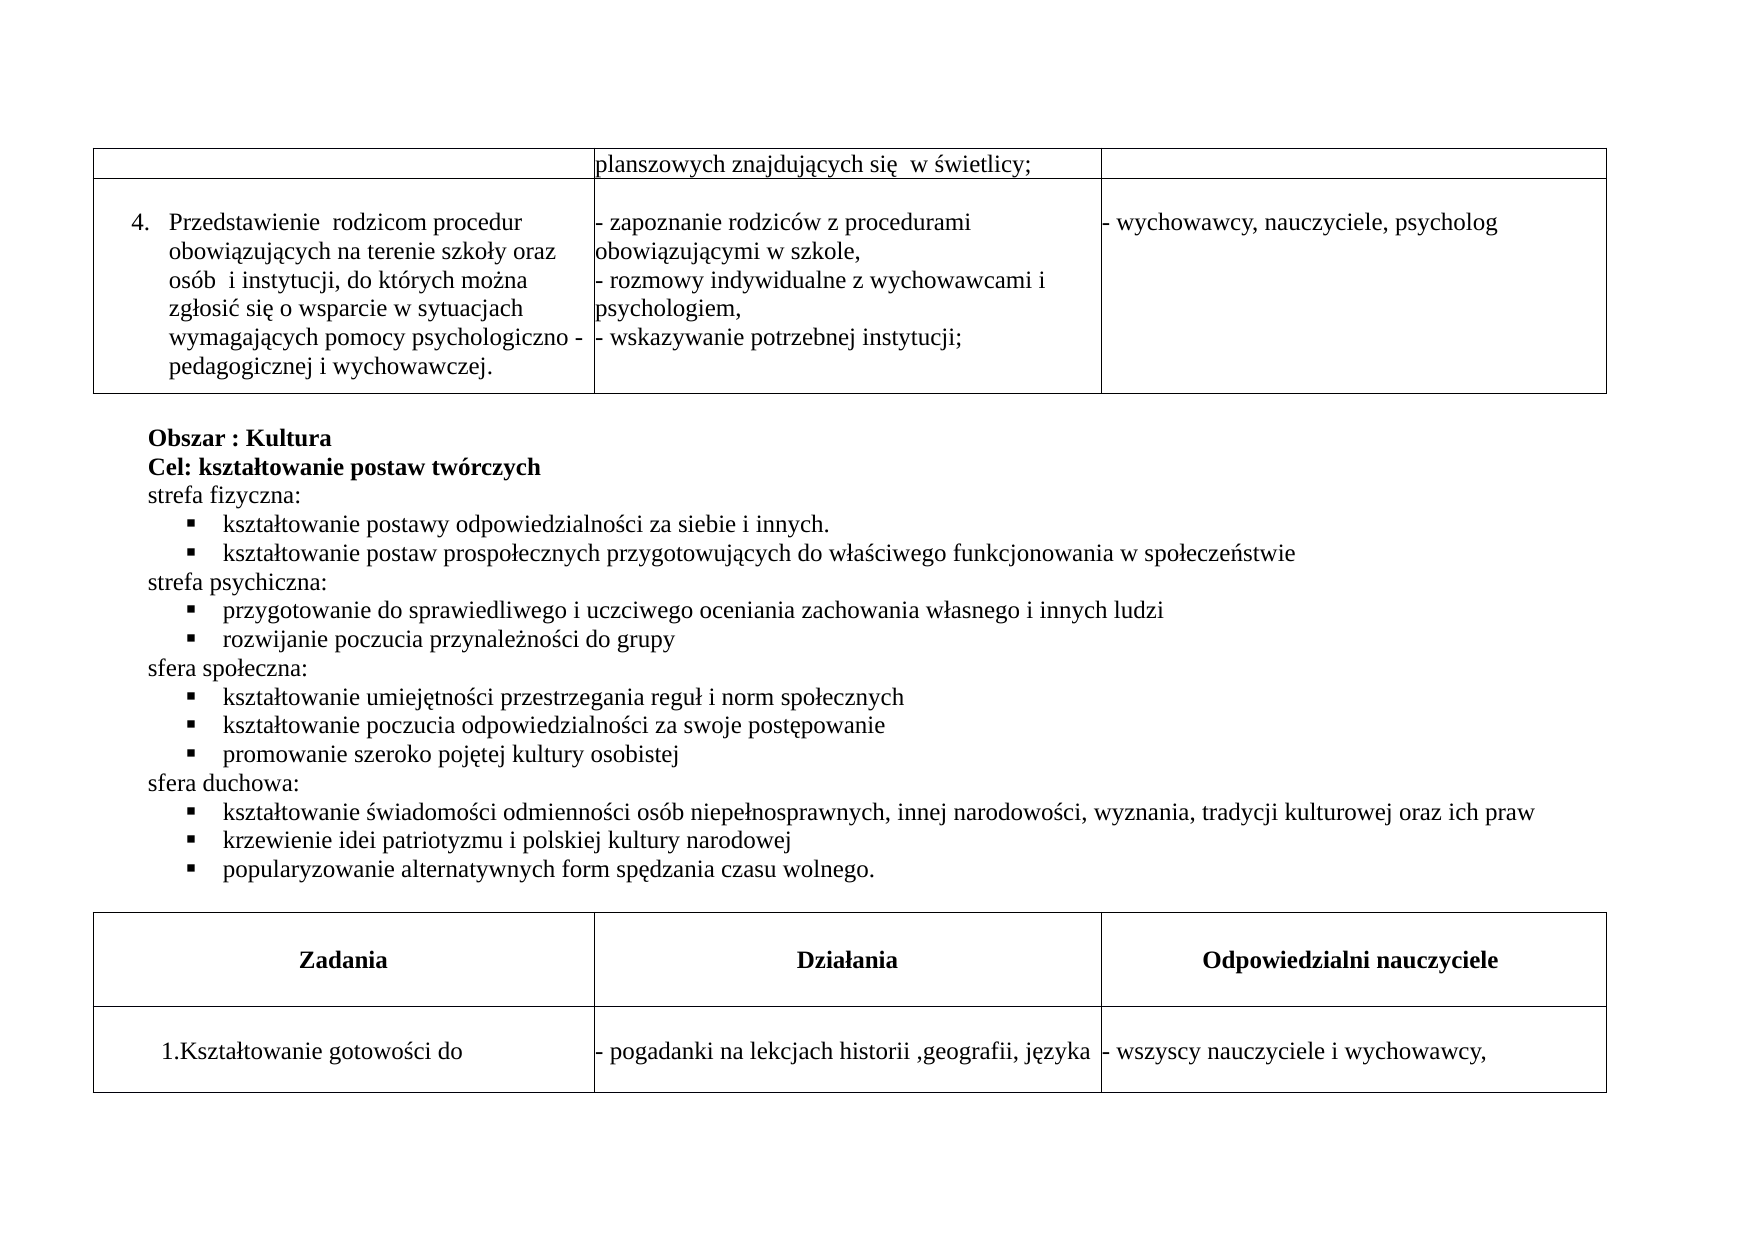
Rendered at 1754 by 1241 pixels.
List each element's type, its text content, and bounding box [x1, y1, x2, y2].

text strefa fizyczna: [148, 481, 1606, 509]
list kształtowanie poczucia odpowiedzialności za swoje postępowanie [185, 711, 1606, 739]
table_cell - wychowawcy, nauczyciele, psycholog [1102, 179, 1606, 393]
table_cell - wszyscy nauczyciele i wychowawcy, [1102, 1007, 1606, 1092]
text sfera duchowa: [148, 768, 1606, 797]
table_cell - pogadanki na lekcjach historii ,geografii, języka [595, 1007, 1101, 1092]
table_cell [1102, 149, 1606, 177]
text Obszar : Kultura [148, 423, 1606, 452]
table_cell Przedstawienie rodzicom procedur obowiązujących na terenie szkoły oraz osób i instytucji, do których można zgłosić się o wsparcie w sytuacjach wymagających pomocy psychologiczno - pedagogicznej i wychowawczej. [94, 179, 594, 393]
text strefa psychiczna: [148, 567, 1606, 596]
table_cell 1.Kształtowanie gotowości do uczestnictwa w kulturze, poszanowania tradycji i kultury własnego narodu oraz innych kultur. 2.Poznanie dorobku kulturalnego Europy, świata, wykształcenie postawy tolerancji i szacunku dla innych narodów , kultur i religii. 3.Kształtowanie świadomości odmienności osób innej narodowości, wyznania, tradycji kulturowej oraz ich praw. [94, 1007, 594, 1092]
list popularyzowanie alternatywnych form spędzania czasu wolnego. [185, 854, 1606, 883]
list kształtowanie postaw prospołecznych przygotowujących do właściwego funkcjonowania w społeczeństwie [185, 538, 1606, 567]
table_cell [94, 149, 594, 177]
list przygotowanie do sprawiedliwego i uczciwego oceniania zachowania własnego i innych ludzi [185, 596, 1606, 624]
list rozwijanie poczucia przynależności do grupy [185, 624, 1606, 653]
list kształtowanie świadomości odmienności osób niepełnosprawnych, innej narodowości, wyznania, tradycji kulturowej oraz ich praw [185, 797, 1606, 826]
text sfera społeczna: [148, 653, 1606, 682]
list kształtowanie umiejętności przestrzegania reguł i norm społecznych [185, 682, 1606, 711]
table_cell planszowych znajdujących się w świetlicy; [595, 149, 1101, 177]
list krzewienie idei patriotyzmu i polskiej kultury narodowej [185, 826, 1606, 854]
table_header Działania [595, 913, 1101, 1006]
table_header Zadania [94, 913, 594, 1006]
table_cell - zapoznanie rodziców z procedurami obowiązującymi w szkole, - rozmowy indywidualne z wychowawcami i psychologiem, - wskazywanie potrzebnej instytucji; [595, 179, 1101, 393]
text Cel: kształtowanie postaw twórczych [148, 452, 1606, 481]
list kształtowanie postawy odpowiedzialności za siebie i innych. [185, 509, 1606, 538]
list promowanie szeroko pojętej kultury osobistej [185, 739, 1606, 768]
table_header Odpowiedzialni nauczyciele [1102, 913, 1606, 1006]
